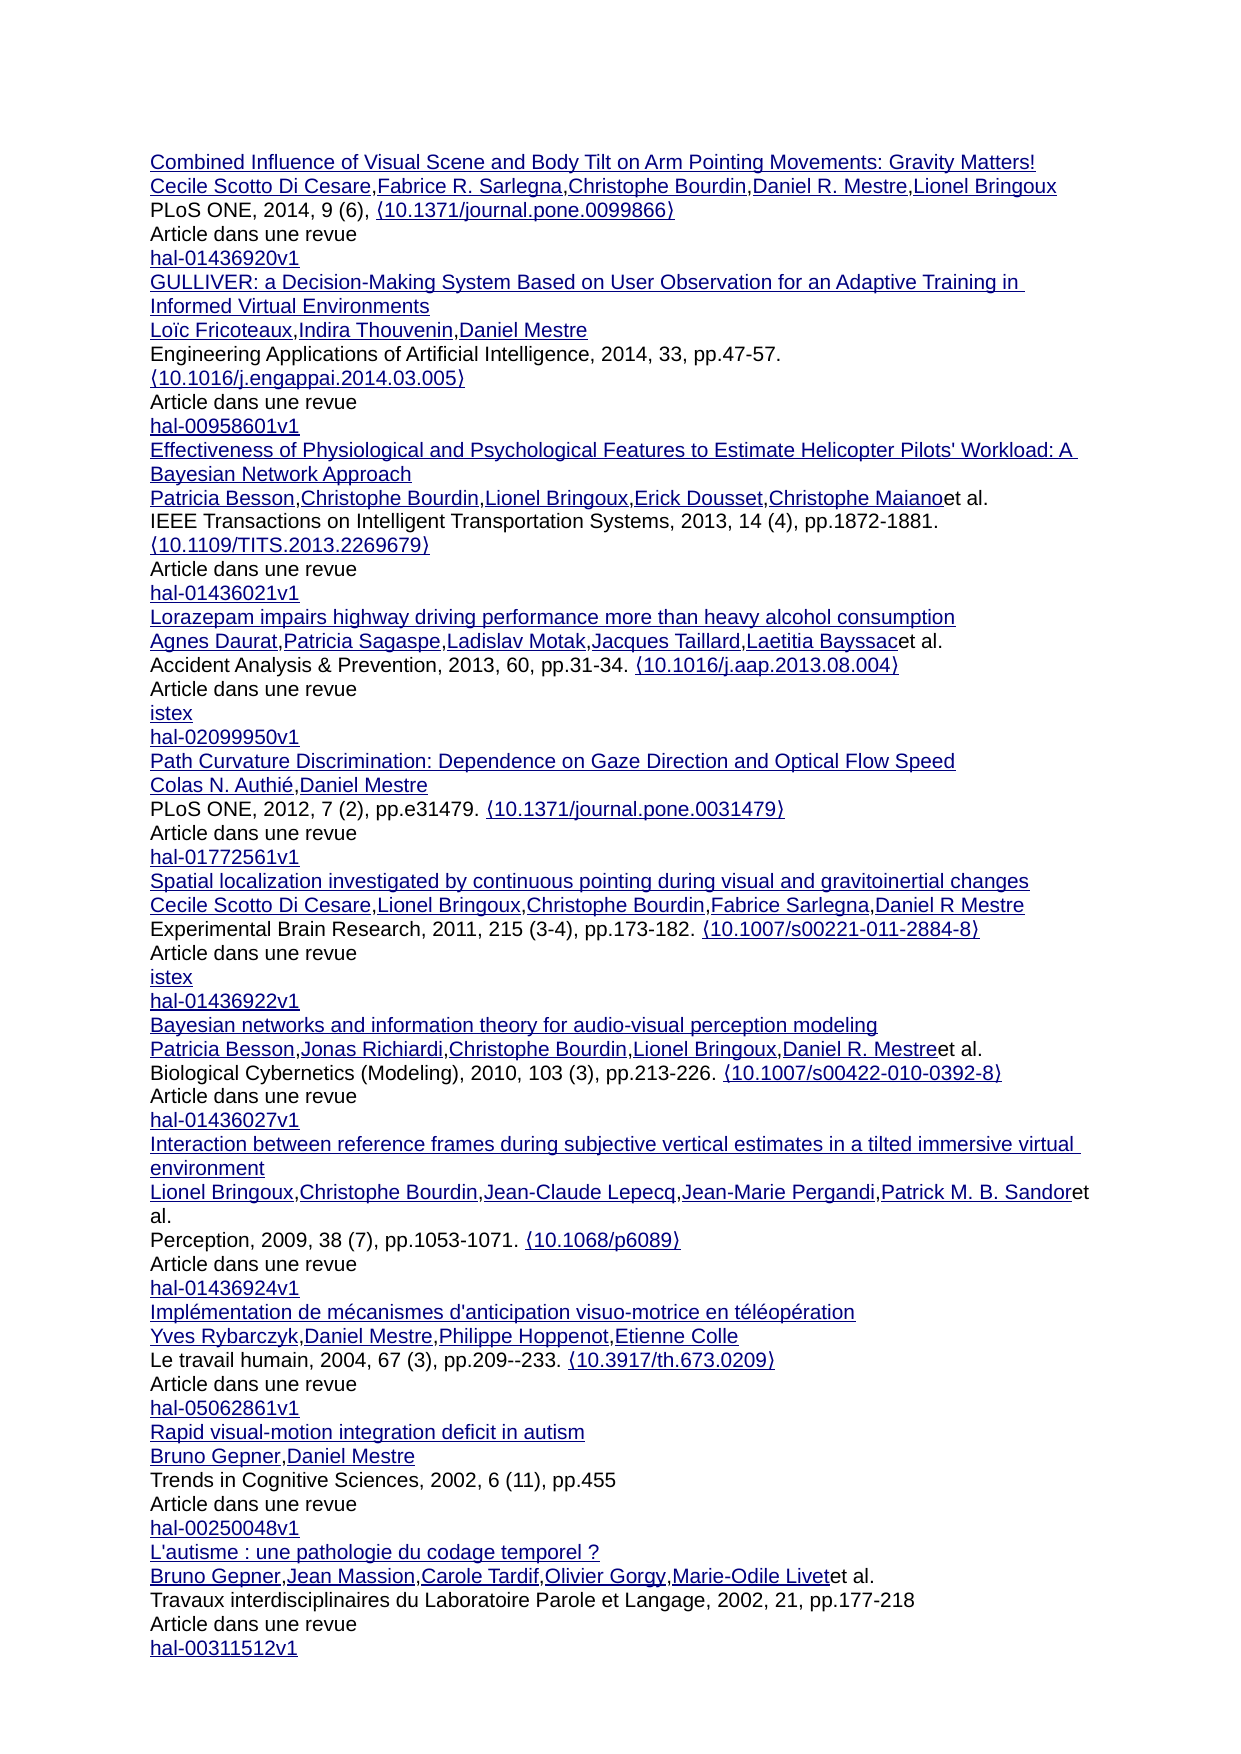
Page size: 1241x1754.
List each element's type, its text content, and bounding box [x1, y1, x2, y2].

table_cell Effectiveness of Physiological and Psychological Features to Estimate Helicopter Pilots' Workload: A Bayesian Network Approach Patricia Besson,Christophe Bourdin,Lionel Bringoux,Erick Dousset,Christophe Maianoet al. IEEE Transactions on Intelligent Transportation Systems, 2013, 14 (4), pp.1872-1881. ⟨10.1109/TITS.2013.2269679⟩ Article dans une revue hal-01436021v1 [150, 438, 1090, 605]
table_cell Combined Influence of Visual Scene and Body Tilt on Arm Pointing Movements: Gravity Matters! Cecile Scotto Di Cesare,Fabrice R. Sarlegna,Christophe Bourdin,Daniel R. Mestre,Lionel Bringoux PLoS ONE, 2014, 9 (6), ⟨10.1371/journal.pone.0099866⟩ Article dans une revue hal-01436920v1 [150, 150, 1090, 270]
table_cell Implémentation de mécanismes d'anticipation visuo-motrice en téléopération Yves Rybarczyk,Daniel Mestre,Philippe Hoppenot,Etienne Colle Le travail humain, 2004, 67 (3), pp.209--233. ⟨10.3917/th.673.0209⟩ Article dans une revue hal-05062861v1 [150, 1300, 1090, 1420]
table_cell Spatial localization investigated by continuous pointing during visual and gravitoinertial changes Cecile Scotto Di Cesare,Lionel Bringoux,Christophe Bourdin,Fabrice Sarlegna,Daniel R Mestre Experimental Brain Research, 2011, 215 (3-4), pp.173-182. ⟨10.1007/s00221-011-2884-8⟩ Article dans une revue istex hal-01436922v1 [150, 869, 1090, 1012]
table_cell Rapid visual-motion integration deficit in autism Bruno Gepner,Daniel Mestre Trends in Cognitive Sciences, 2002, 6 (11), pp.455 Article dans une revue hal-00250048v1 [150, 1420, 1090, 1539]
table_cell L'autisme : une pathologie du codage temporel ? Bruno Gepner,Jean Massion,Carole Tardif,Olivier Gorgy,Marie-Odile Livetet al. Travaux interdisciplinaires du Laboratoire Parole et Langage, 2002, 21, pp.177-218 Article dans une revue hal-00311512v1 [150, 1540, 1090, 1659]
table_cell Lorazepam impairs highway driving performance more than heavy alcohol consumption Agnes Daurat,Patricia Sagaspe,Ladislav Motak,Jacques Taillard,Laetitia Bayssacet al. Accident Analysis & Prevention, 2013, 60, pp.31-34. ⟨10.1016/j.aap.2013.08.004⟩ Article dans une revue istex hal-02099950v1 [150, 605, 1090, 749]
table_cell GULLIVER: a Decision-Making System Based on User Observation for an Adaptive Training in Informed Virtual Environments Loïc Fricoteaux,Indira Thouvenin,Daniel Mestre Engineering Applications of Artificial Intelligence, 2014, 33, pp.47-57. ⟨10.1016/j.engappai.2014.03.005⟩ Article dans une revue hal-00958601v1 [150, 270, 1090, 437]
table_cell Interaction between reference frames during subjective vertical estimates in a tilted immersive virtual environment Lionel Bringoux,Christophe Bourdin,Jean-Claude Lepecq,Jean-Marie Pergandi,Patrick M. B. Sandoret al. Perception, 2009, 38 (7), pp.1053-1071. ⟨10.1068/p6089⟩ Article dans une revue hal-01436924v1 [150, 1132, 1090, 1300]
table_cell Path Curvature Discrimination: Dependence on Gaze Direction and Optical Flow Speed Colas N. Authié,Daniel Mestre PLoS ONE, 2012, 7 (2), pp.e31479. ⟨10.1371/journal.pone.0031479⟩ Article dans une revue hal-01772561v1 [150, 749, 1090, 869]
table_cell Bayesian networks and information theory for audio-visual perception modeling Patricia Besson,Jonas Richiardi,Christophe Bourdin,Lionel Bringoux,Daniel R. Mestreet al. Biological Cybernetics (Modeling), 2010, 103 (3), pp.213-226. ⟨10.1007/s00422-010-0392-8⟩ Article dans une revue hal-01436027v1 [150, 1013, 1090, 1132]
